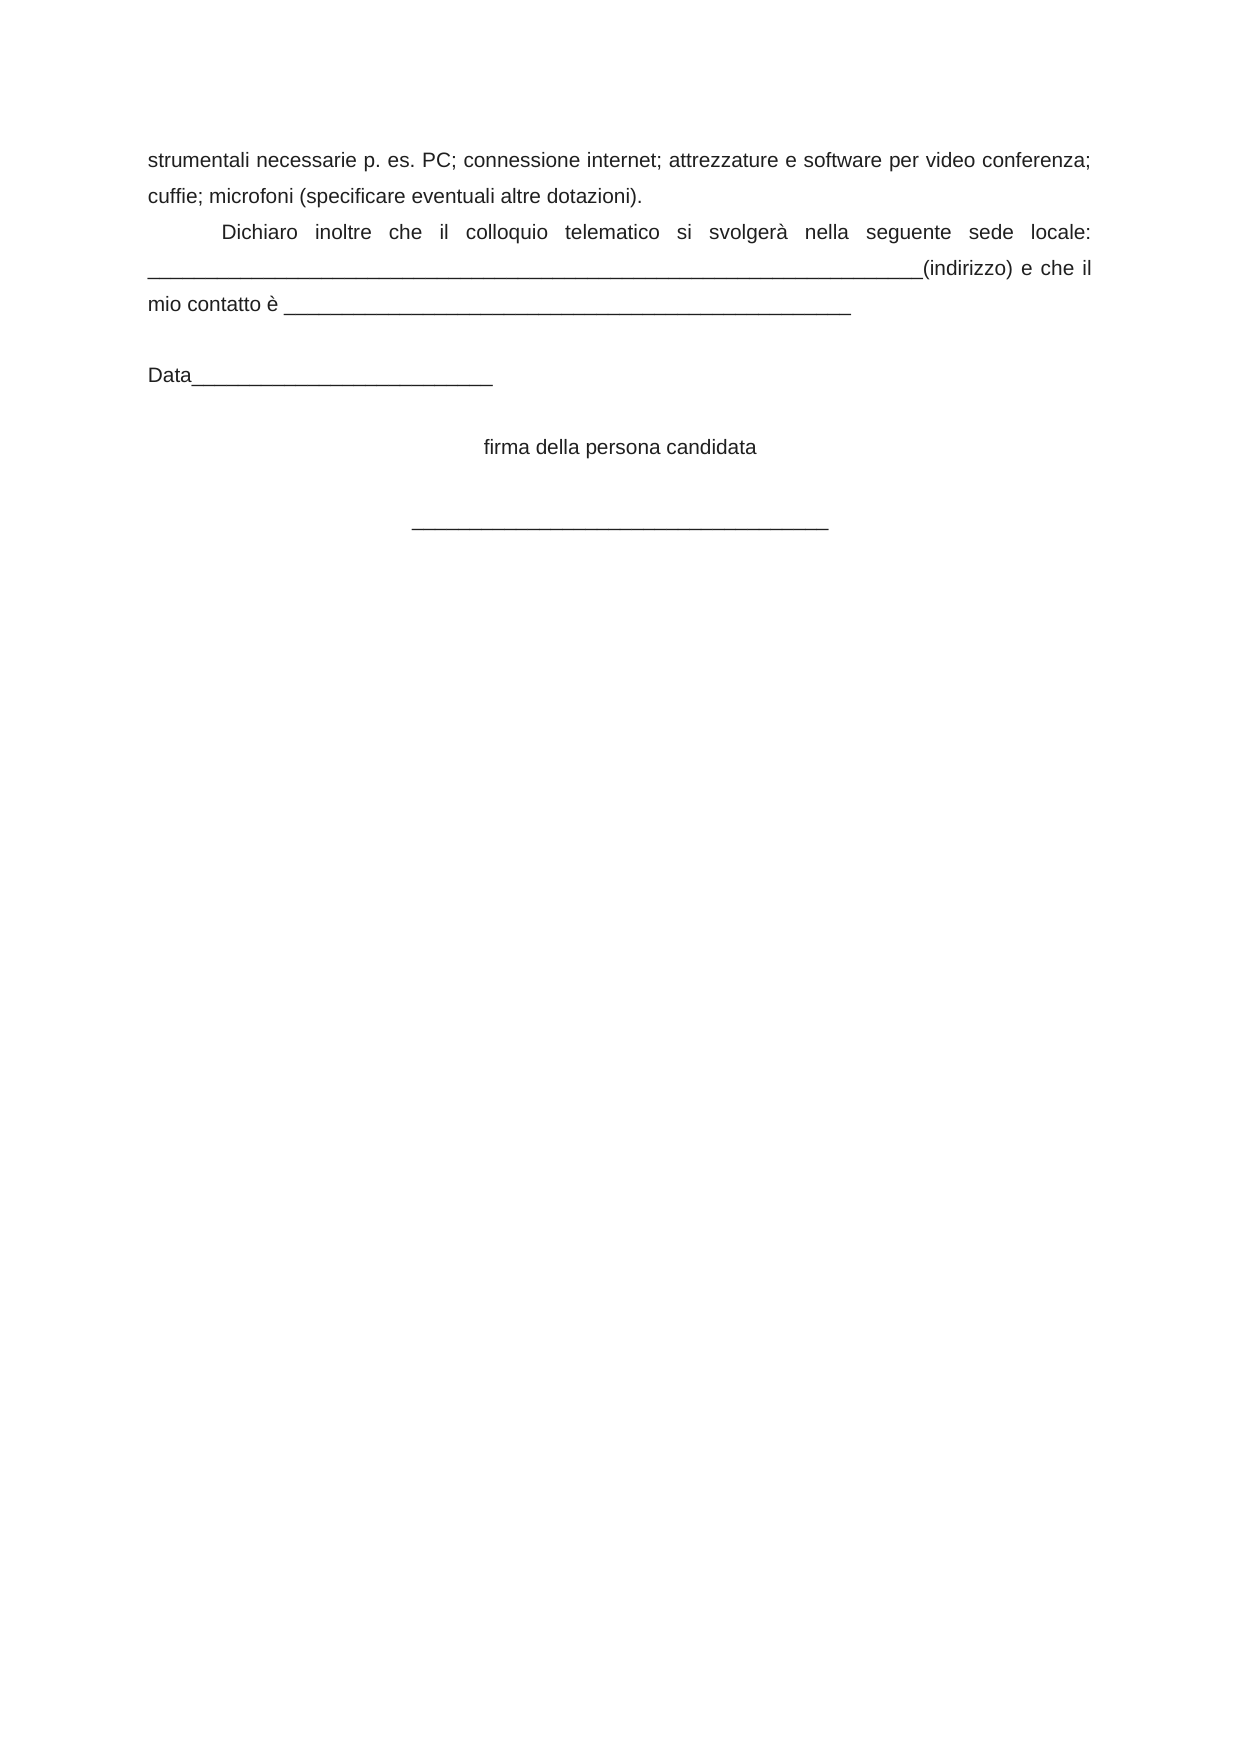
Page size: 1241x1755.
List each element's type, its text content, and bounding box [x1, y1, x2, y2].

text firma della persona candidata [148, 435, 1093, 459]
text Dichiaro inoltre che il colloquio telematico si svolgerà nella seguente sede locale: ___________________________________________________________________(indirizzo) e che il mio contatto è _________________________________________________ [148, 219, 1093, 315]
text Data__________________________ [148, 363, 1093, 387]
text ____________________________________ [148, 507, 1093, 531]
text strumentali necessarie p. es. PC; connessione internet; attrezzature e software per video conferenza; cuffie; microfoni (specificare eventuali altre dotazioni). [148, 148, 1093, 208]
